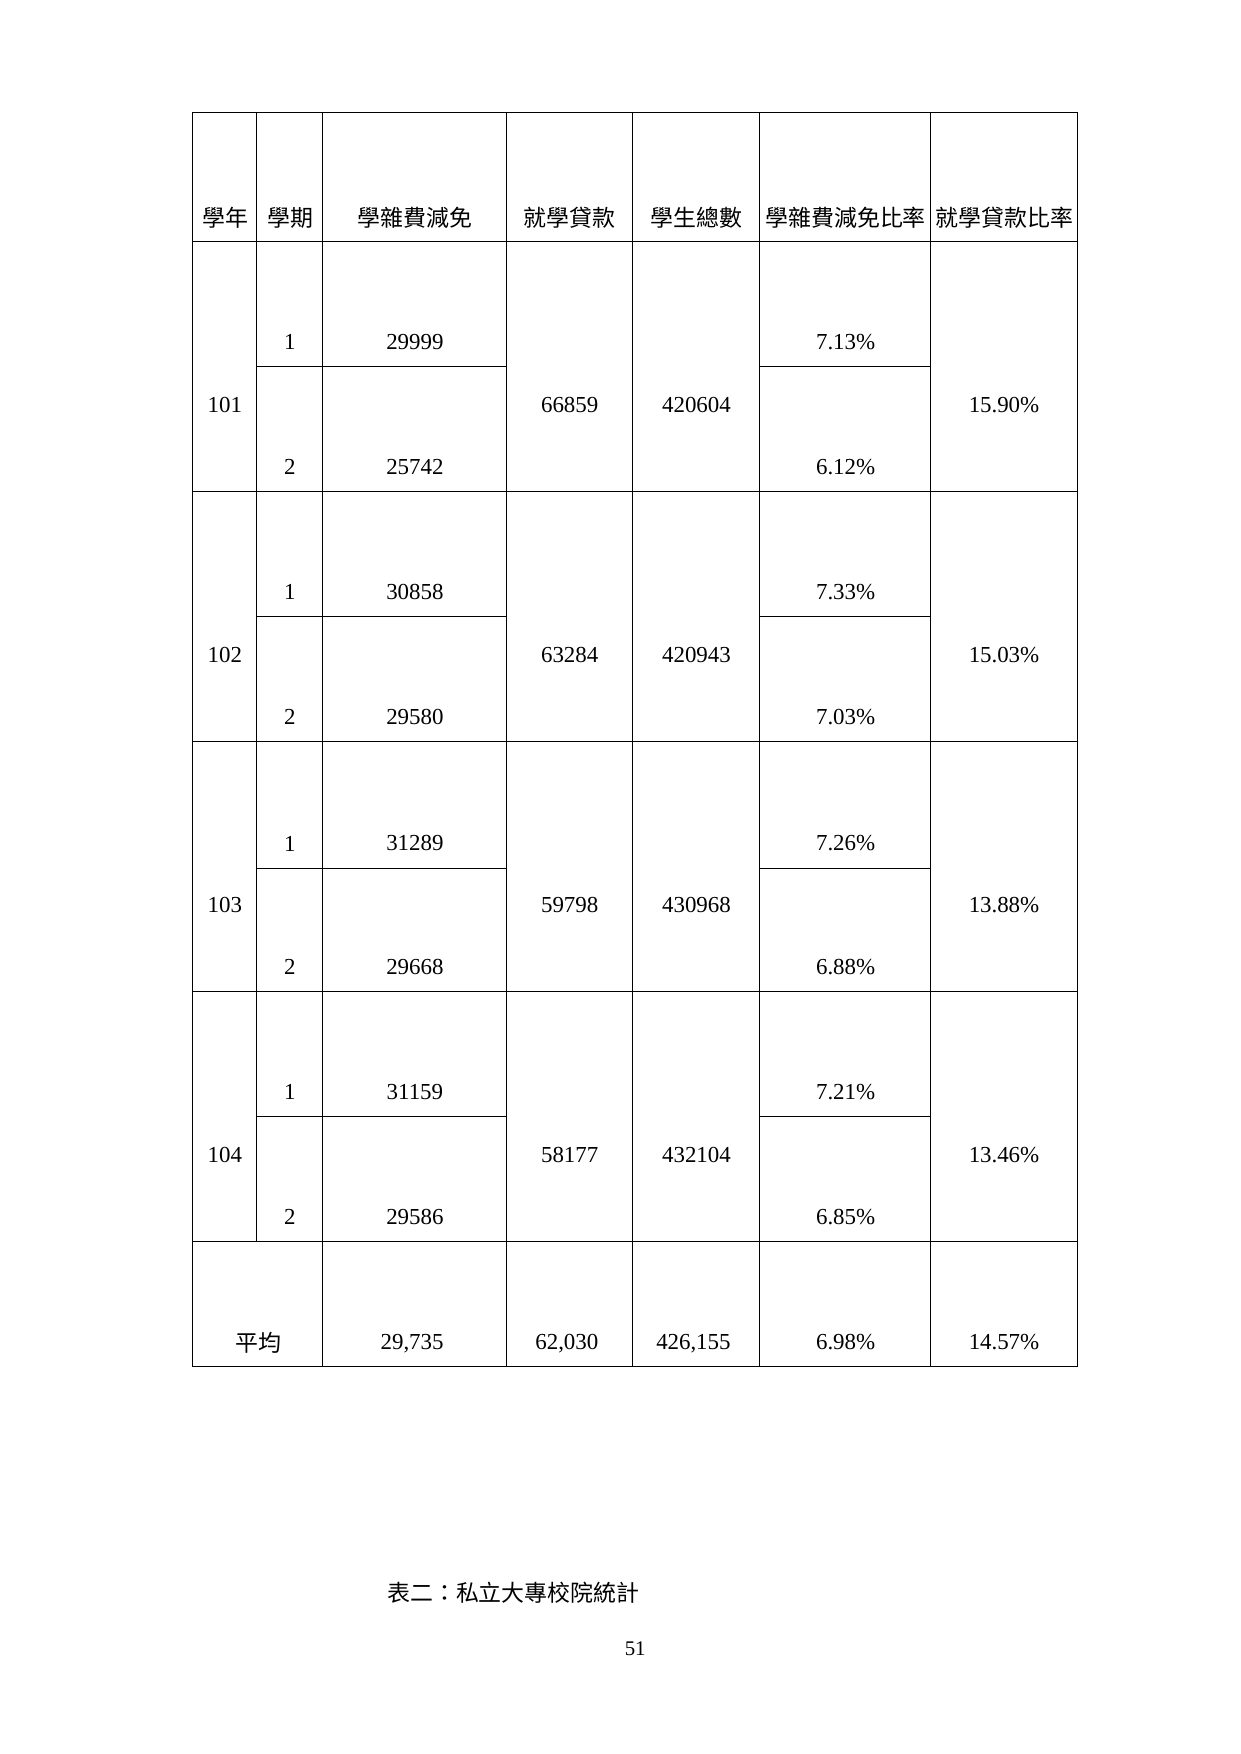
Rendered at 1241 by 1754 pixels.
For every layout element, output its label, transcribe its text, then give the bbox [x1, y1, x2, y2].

table_cell 31289 [323, 742, 506, 868]
table_cell 1 [257, 492, 322, 616]
table_cell 1 [257, 992, 322, 1116]
table_cell 7.03% [760, 617, 930, 741]
table_header 學雜費減免 [323, 113, 506, 241]
table_cell 63284 [507, 492, 632, 741]
table_cell 2 [257, 617, 322, 741]
table_cell 101 [193, 242, 256, 491]
table_cell 平均 [193, 1242, 322, 1366]
table_cell 62,030 [507, 1242, 632, 1366]
table_cell 420943 [633, 492, 759, 741]
table_cell 59798 [507, 742, 632, 991]
table_cell 6.85% [760, 1117, 930, 1241]
table_cell 13.46% [931, 992, 1077, 1241]
table_cell 25742 [323, 367, 506, 491]
table_cell 14.57% [931, 1242, 1077, 1366]
table_cell 29,735 [323, 1242, 506, 1366]
table_cell 1 [257, 742, 322, 868]
table_header 學雜費減免比率 [760, 113, 930, 241]
table_cell 430968 [633, 742, 759, 991]
table_cell 7.26% [760, 742, 930, 868]
table_cell 29668 [323, 869, 506, 991]
table_cell 2 [257, 869, 322, 991]
table_cell 2 [257, 367, 322, 491]
table_header 就學貸款比率 [931, 113, 1077, 241]
table_cell 58177 [507, 992, 632, 1241]
table_header 學年 [193, 113, 256, 241]
table_cell 13.88% [931, 742, 1077, 991]
table_cell 7.33% [760, 492, 930, 616]
table_cell 103 [193, 742, 256, 991]
table_cell 6.98% [760, 1242, 930, 1366]
table_header 學生總數 [633, 113, 759, 241]
table_header 就學貸款 [507, 113, 632, 241]
table_cell 432104 [633, 992, 759, 1241]
table_cell 15.90% [931, 242, 1077, 491]
table_cell 2 [257, 1117, 322, 1241]
table_cell 7.21% [760, 992, 930, 1116]
table_cell 30858 [323, 492, 506, 616]
table_cell 426,155 [633, 1242, 759, 1366]
table_cell 7.13% [760, 242, 930, 366]
table_cell 104 [193, 992, 256, 1241]
table_cell 29999 [323, 242, 506, 366]
table_cell 102 [193, 492, 256, 741]
table_cell 1 [257, 242, 322, 366]
table_cell 29580 [323, 617, 506, 741]
table_cell 6.12% [760, 367, 930, 491]
table_cell 420604 [633, 242, 759, 491]
table_cell 15.03% [931, 492, 1077, 741]
table_cell 6.88% [760, 869, 930, 991]
table_cell 31159 [323, 992, 506, 1116]
table_cell 29586 [323, 1117, 506, 1241]
table_header 學期 [257, 113, 322, 241]
table_cell 66859 [507, 242, 632, 491]
text 表二：私立大專校院統計 [244, 1550, 1122, 1612]
